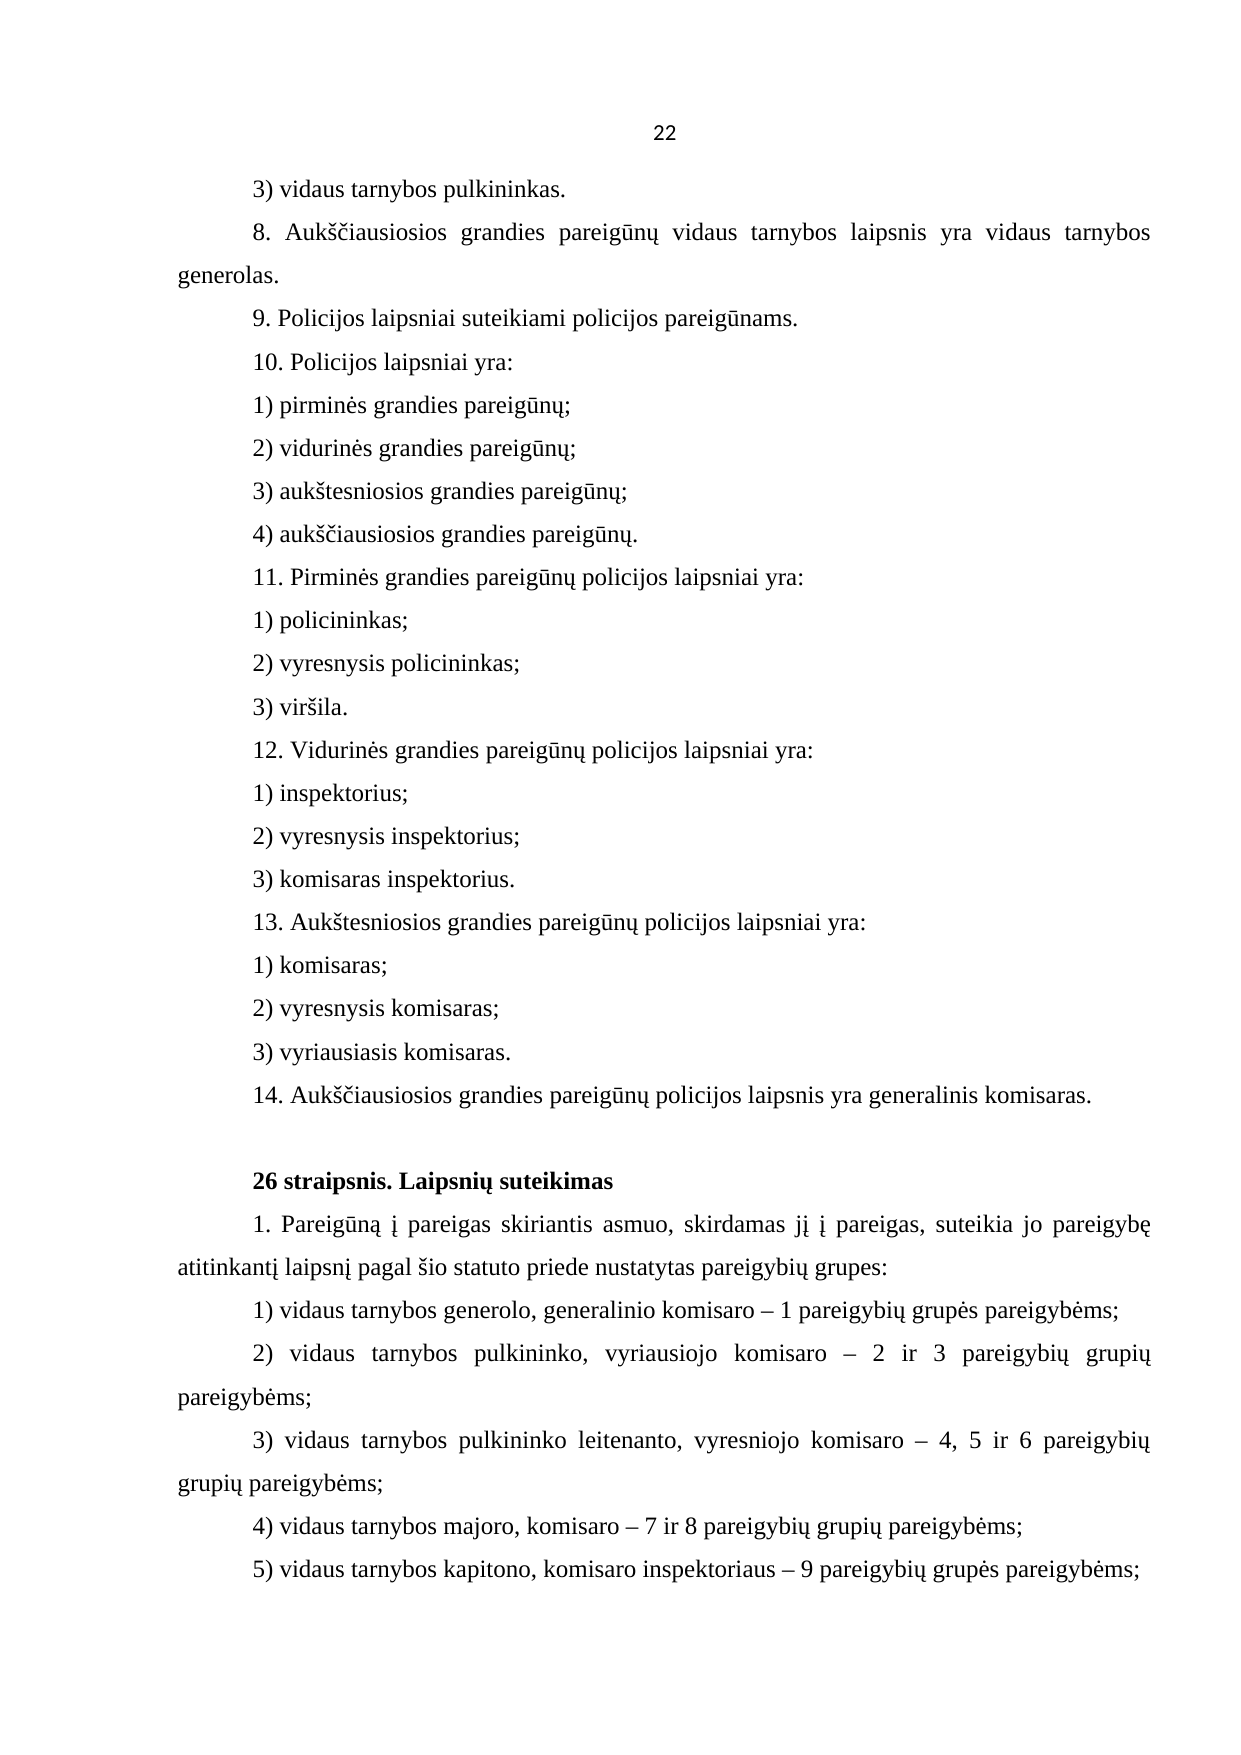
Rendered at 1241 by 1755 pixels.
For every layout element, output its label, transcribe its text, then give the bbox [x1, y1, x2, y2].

text 1) policininkas; [177, 605, 1152, 634]
text 1) komisaras; [177, 950, 1152, 979]
text 3) komisaras inspektorius. [177, 864, 1152, 893]
text 10. Policijos laipsniai yra: [177, 347, 1152, 375]
text 2) vyresnysis komisaras; [177, 993, 1152, 1022]
text 1) pirminės grandies pareigūnų; [177, 390, 1152, 418]
text 3) aukštesniosios grandies pareigūnų; [177, 476, 1152, 505]
text 1) inspektorius; [177, 778, 1152, 807]
text 8. Aukščiausiosios grandies pareigūnų vidaus tarnybos laipsnis yra vidaus tarnybos generolas. [177, 217, 1152, 289]
text 1) vidaus tarnybos generolo, generalinio komisaro – 1 pareigybių grupės pareigybėms; [177, 1295, 1152, 1324]
text 3) vidaus tarnybos pulkininkas. [177, 174, 1152, 203]
text 11. Pirminės grandies pareigūnų policijos laipsniai yra: [177, 562, 1152, 591]
text 26 straipsnis. Laipsnių suteikimas [177, 1166, 1152, 1195]
text 12. Vidurinės grandies pareigūnų policijos laipsniai yra: [177, 735, 1152, 763]
text 4) aukščiausiosios grandies pareigūnų. [177, 519, 1152, 548]
text 2) vidurinės grandies pareigūnų; [177, 433, 1152, 462]
text 3) vidaus tarnybos pulkininko leitenanto, vyresniojo komisaro – 4, 5 ir 6 pareigybių grupių pareigybėms; [177, 1425, 1152, 1497]
text 4) vidaus tarnybos majoro, komisaro – 7 ir 8 pareigybių grupių pareigybėms; [177, 1511, 1152, 1540]
text 5) vidaus tarnybos kapitono, komisaro inspektoriaus – 9 pareigybių grupės pareigybėms; [177, 1554, 1152, 1583]
text 2) vyresnysis inspektorius; [177, 821, 1152, 850]
text 9. Policijos laipsniai suteikiami policijos pareigūnams. [177, 303, 1152, 332]
text 3) vyriausiasis komisaras. [177, 1037, 1152, 1065]
text 2) vyresnysis policininkas; [177, 648, 1152, 677]
text 2) vidaus tarnybos pulkininko, vyriausiojo komisaro – 2 ir 3 pareigybių grupių pareigybėms; [177, 1338, 1152, 1410]
text 3) viršila. [177, 692, 1152, 720]
text 14. Aukščiausiosios grandies pareigūnų policijos laipsnis yra generalinis komisaras. [177, 1080, 1152, 1108]
text 13. Aukštesniosios grandies pareigūnų policijos laipsniai yra: [177, 907, 1152, 936]
text 1. Pareigūną į pareigas skiriantis asmuo, skirdamas jį į pareigas, suteikia jo pareigybę atitinkantį laipsnį pagal šio statuto priede nustatytas pareigybių grupes: [177, 1209, 1152, 1281]
